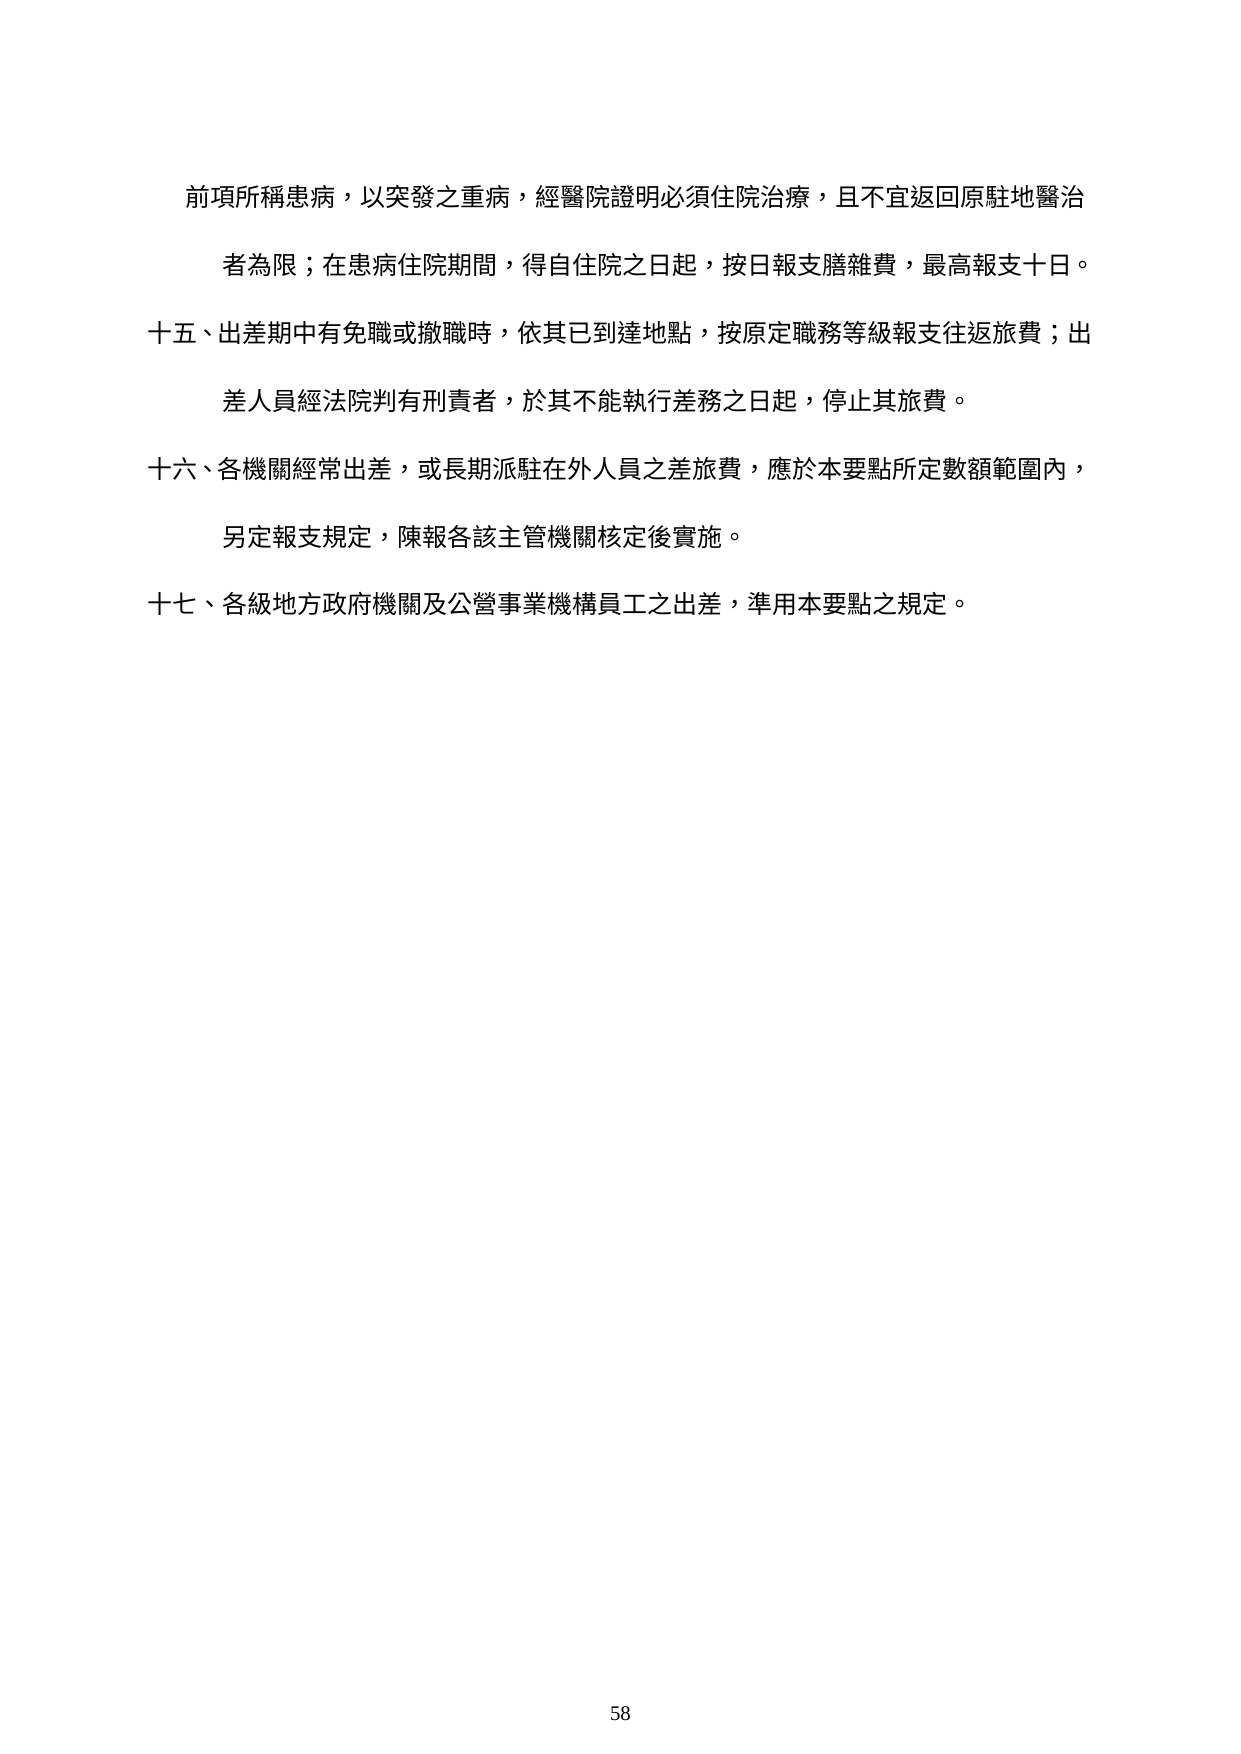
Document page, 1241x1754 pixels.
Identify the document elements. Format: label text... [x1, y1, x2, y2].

text 十五、出差期中有免職或撤職時，依其已到達地點，按原定職務等級報支往返旅費；出差人員經法院判有刑責者，於其不能執行差務之日起，停止其旅費。 [148, 297, 1092, 433]
text 十六、各機關經常出差，或長期派駐在外人員之差旅費，應於本要點所定數額範圍內，另定報支規定，陳報各該主管機關核定後實施。 [148, 433, 1092, 569]
text 前項所稱患病，以突發之重病，經醫院證明必須住院治療，且不宜返回原駐地醫治者為限；在患病住院期間，得自住院之日起，按日報支膳雜費，最高報支十日。 [148, 162, 1092, 297]
text 十七、各級地方政府機關及公營事業機構員工之出差，準用本要點之規定。 [148, 569, 1092, 637]
